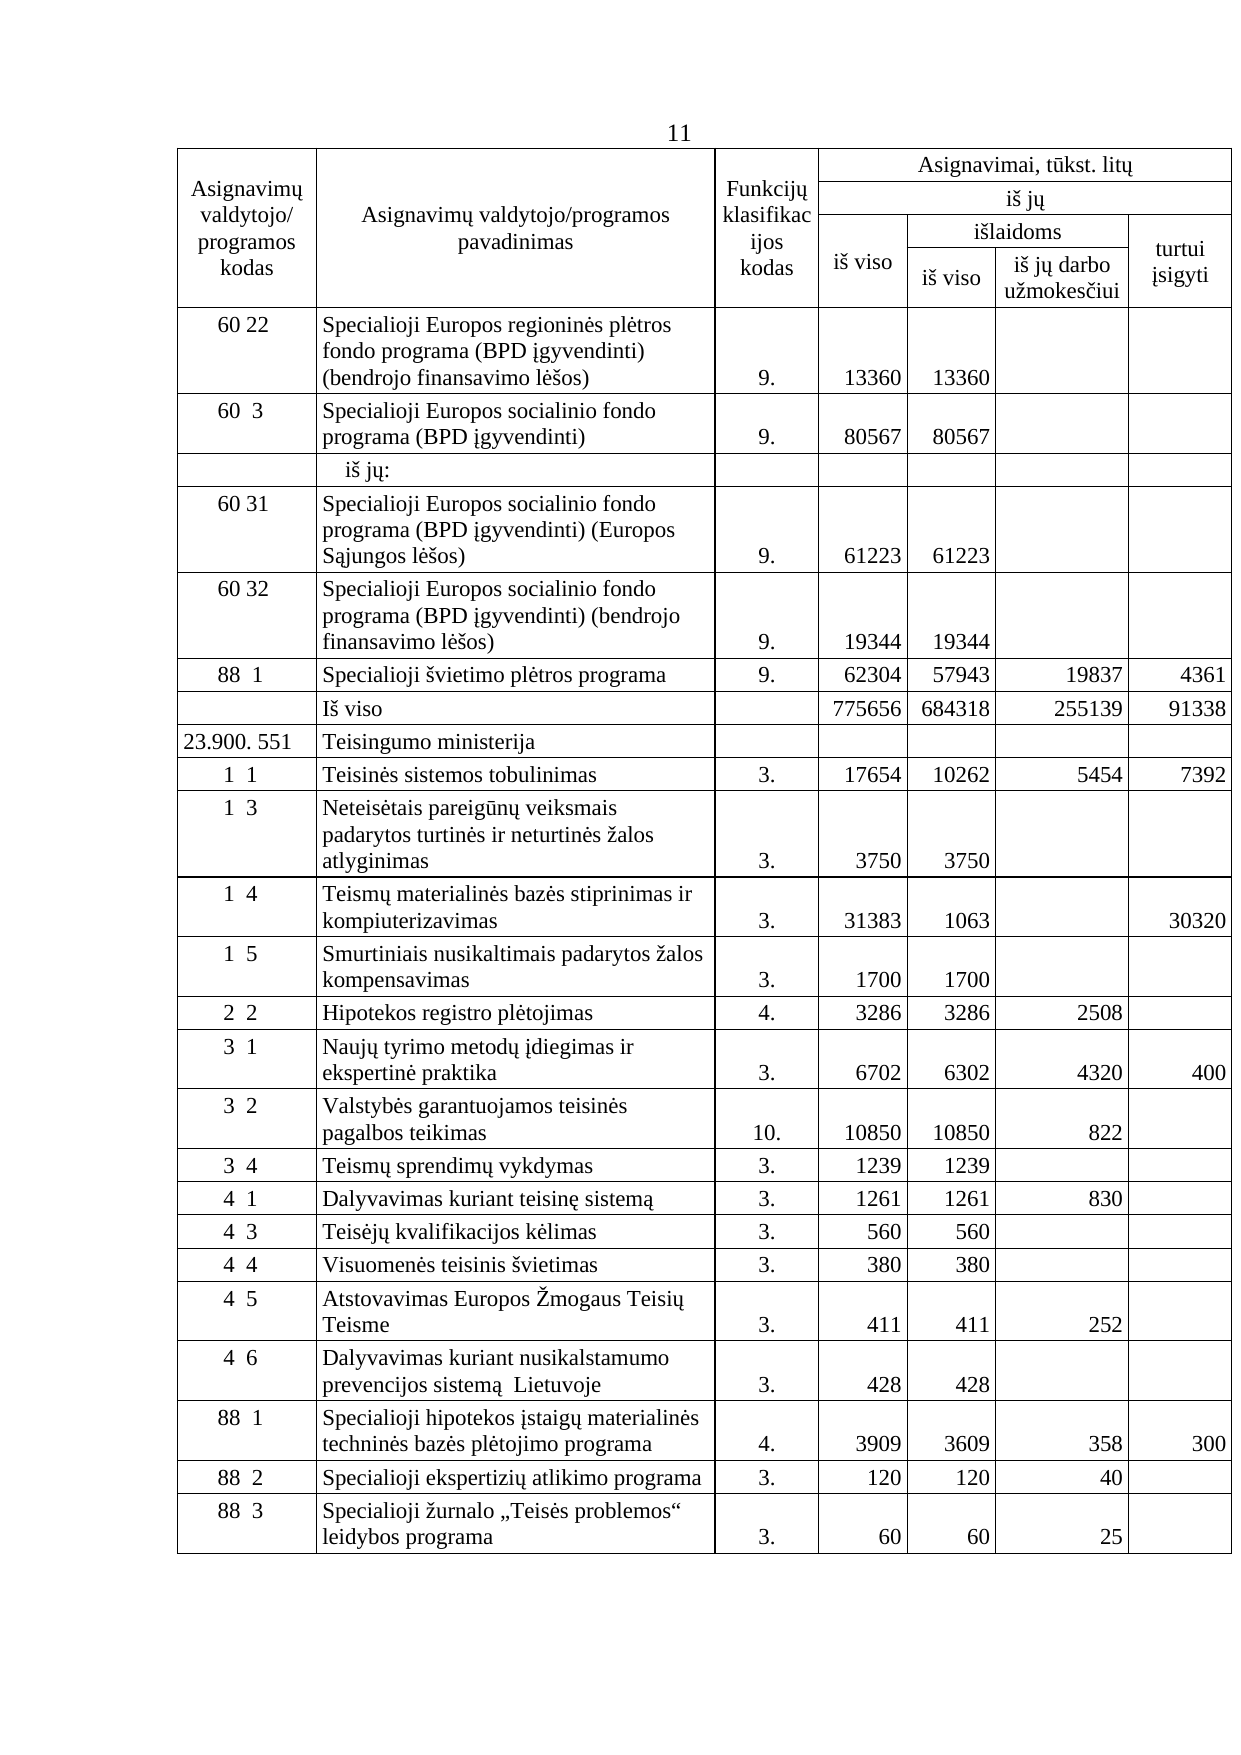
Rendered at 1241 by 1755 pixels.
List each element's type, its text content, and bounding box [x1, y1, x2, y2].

table_cell 60 [908, 1494, 995, 1552]
table_cell [996, 791, 1128, 876]
table_cell 1239 [908, 1149, 995, 1181]
table_cell Specialioji Europos socialinio fondo programa (BPD įgyvendinti) (Europos Sąjungos lėšos) [317, 487, 714, 572]
table_cell 30320 [1129, 878, 1231, 936]
table_cell 380 [819, 1249, 907, 1281]
table_cell [1129, 997, 1231, 1029]
table_cell [1129, 1282, 1231, 1340]
table_cell Teisėjų kvalifikacijos kėlimas [317, 1215, 714, 1248]
table_cell 2508 [996, 997, 1128, 1029]
table_cell 3. [716, 1494, 818, 1552]
table_cell 4361 [1129, 659, 1231, 691]
table_cell 255139 [996, 692, 1128, 724]
table_cell 120 [819, 1461, 907, 1493]
table_cell 3609 [908, 1401, 995, 1459]
table_cell 4320 [996, 1030, 1128, 1088]
table_cell 57943 [908, 659, 995, 691]
table_cell [996, 1149, 1128, 1181]
table_cell 61223 [908, 487, 995, 572]
table_cell 3. [716, 1149, 818, 1181]
table_cell 19837 [996, 659, 1128, 691]
table_cell 428 [819, 1341, 907, 1400]
table_cell Visuomenės teisinis švietimas [317, 1249, 714, 1281]
table_cell 88 3 [178, 1494, 316, 1552]
table_cell 411 [819, 1282, 907, 1340]
table_cell 684318 [908, 692, 995, 724]
table_cell 1261 [819, 1182, 907, 1214]
table_cell [178, 692, 316, 724]
table_cell [1129, 1215, 1231, 1248]
table_cell 3. [716, 1341, 818, 1400]
table_cell 9. [716, 659, 818, 691]
table_cell [819, 454, 907, 486]
table_cell [1129, 1249, 1231, 1281]
table_cell 13360 [908, 308, 995, 393]
table_cell Dalyvavimas kuriant nusikalstamumo prevencijos sistemą Lietuvoje [317, 1341, 714, 1400]
table_cell [1129, 1461, 1231, 1493]
table_cell Smurtiniais nusikaltimais padarytos žalos kompensavimas [317, 937, 714, 996]
table_cell [996, 573, 1128, 657]
table_cell 3. [716, 1461, 818, 1493]
table_cell Teisingumo ministerija [317, 725, 714, 757]
table_cell [1129, 1149, 1231, 1181]
table_cell 19344 [908, 573, 995, 657]
table_cell Specialioji Europos socialinio fondo programa (BPD įgyvendinti) [317, 394, 714, 452]
table_cell 1700 [819, 937, 907, 996]
table_cell 1 4 [178, 878, 316, 936]
table_cell [1129, 1494, 1231, 1552]
table_cell Teismų materialinės bazės stiprinimas ir kompiuterizavimas [317, 878, 714, 936]
table_cell Neteisėtais pareigūnų veiksmais padarytos turtinės ir neturtinės žalos atlyginimas [317, 791, 714, 876]
table_cell 3. [716, 758, 818, 790]
table_cell 1239 [819, 1149, 907, 1181]
table_cell [1129, 487, 1231, 572]
table_cell [178, 454, 316, 486]
table_cell Specialioji Europos socialinio fondo programa (BPD įgyvendinti) (bendrojo finansavimo lėšos) [317, 573, 714, 657]
table_cell 2 2 [178, 997, 316, 1029]
table_cell [996, 394, 1128, 452]
table_cell 60 3 [178, 394, 316, 452]
table_cell 10850 [908, 1089, 995, 1148]
table_cell 4 5 [178, 1282, 316, 1340]
table_cell 19344 [819, 573, 907, 657]
table_cell 31383 [819, 878, 907, 936]
table_cell Specialioji ekspertizių atlikimo programa [317, 1461, 714, 1493]
table_cell [996, 308, 1128, 393]
table_cell Naujų tyrimo metodų įdiegimas ir ekspertinė praktika [317, 1030, 714, 1088]
table_cell [996, 454, 1128, 486]
table_cell 358 [996, 1401, 1128, 1459]
table_cell iš viso [908, 248, 995, 307]
table_cell 13360 [819, 308, 907, 393]
table_cell [996, 1341, 1128, 1400]
table_cell [1129, 394, 1231, 452]
table_cell 60 [819, 1494, 907, 1552]
table_header Funkcijų klasifikacijos kodas [716, 149, 818, 307]
table_cell 822 [996, 1089, 1128, 1148]
table_cell 80567 [908, 394, 995, 452]
table_cell 9. [716, 487, 818, 572]
table_cell 3. [716, 1182, 818, 1214]
table_cell 10262 [908, 758, 995, 790]
table_cell 60 32 [178, 573, 316, 657]
table_cell 560 [908, 1215, 995, 1248]
table_cell [996, 1215, 1128, 1248]
table_cell Specialioji švietimo plėtros programa [317, 659, 714, 691]
table_cell 4. [716, 997, 818, 1029]
table_cell 428 [908, 1341, 995, 1400]
table_cell [819, 725, 907, 757]
table_cell [908, 725, 995, 757]
table_cell 88 1 [178, 1401, 316, 1459]
table_cell iš jų darbo užmokesčiui [996, 248, 1128, 307]
table_cell Teisinės sistemos tobulinimas [317, 758, 714, 790]
table_cell Valstybės garantuojamos teisinės pagalbos teikimas [317, 1089, 714, 1148]
table_cell 60 22 [178, 308, 316, 393]
table_cell 4 1 [178, 1182, 316, 1214]
table_cell 411 [908, 1282, 995, 1340]
table_cell 10. [716, 1089, 818, 1148]
table_cell 4 4 [178, 1249, 316, 1281]
table_cell [908, 454, 995, 486]
table_cell 3. [716, 878, 818, 936]
table_cell 6702 [819, 1030, 907, 1088]
table_cell 3 1 [178, 1030, 316, 1088]
table_cell 17654 [819, 758, 907, 790]
table_cell iš jų: [317, 454, 714, 486]
table_cell 4 6 [178, 1341, 316, 1400]
table_cell 40 [996, 1461, 1128, 1493]
table_cell 9. [716, 573, 818, 657]
table_cell 400 [1129, 1030, 1231, 1088]
table_cell 1 3 [178, 791, 316, 876]
table_cell [996, 725, 1128, 757]
table_cell [716, 725, 818, 757]
table_cell Dalyvavimas kuriant teisinę sistemą [317, 1182, 714, 1214]
table_cell Specialioji hipotekos įstaigų materialinės techninės bazės plėtojimo programa [317, 1401, 714, 1459]
table_cell 3750 [819, 791, 907, 876]
table_cell [1129, 725, 1231, 757]
table_cell 6302 [908, 1030, 995, 1088]
table_cell 252 [996, 1282, 1128, 1340]
table_cell 80567 [819, 394, 907, 452]
table_cell [716, 692, 818, 724]
table_cell Specialioji Europos regioninės plėtros fondo programa (BPD įgyvendinti) (bendrojo finansavimo lėšos) [317, 308, 714, 393]
table_cell [996, 1249, 1128, 1281]
table_cell [716, 454, 818, 486]
table_cell 1063 [908, 878, 995, 936]
table_cell 830 [996, 1182, 1128, 1214]
table_cell iš jų [819, 182, 1231, 214]
table_cell Specialioji žurnalo „Teisės problemos“ leidybos programa [317, 1494, 714, 1552]
table_cell 88 2 [178, 1461, 316, 1493]
table_cell [996, 878, 1128, 936]
table_cell 4 3 [178, 1215, 316, 1248]
table_cell 3. [716, 791, 818, 876]
table_cell 3 4 [178, 1149, 316, 1181]
table_cell 300 [1129, 1401, 1231, 1459]
table_cell 3750 [908, 791, 995, 876]
table_cell 25 [996, 1494, 1128, 1552]
table_cell 9. [716, 394, 818, 452]
table_cell [996, 487, 1128, 572]
table_cell 60 31 [178, 487, 316, 572]
table_header Asignavimai, tūkst. litų [819, 149, 1231, 181]
table_header Asignavimų valdytojo/ programos kodas [178, 149, 316, 307]
table_cell [996, 937, 1128, 996]
table_cell [1129, 937, 1231, 996]
table_cell Atstovavimas Europos Žmogaus Teisių Teisme [317, 1282, 714, 1340]
table_cell 1 1 [178, 758, 316, 790]
table_cell 3. [716, 1030, 818, 1088]
table_cell [1129, 1182, 1231, 1214]
table_cell 7392 [1129, 758, 1231, 790]
table_cell Teismų sprendimų vykdymas [317, 1149, 714, 1181]
table_cell 380 [908, 1249, 995, 1281]
table_cell 1261 [908, 1182, 995, 1214]
table_cell 61223 [819, 487, 907, 572]
table_cell 10850 [819, 1089, 907, 1148]
table_cell Hipotekos registro plėtojimas [317, 997, 714, 1029]
table_cell 775656 [819, 692, 907, 724]
table_cell 120 [908, 1461, 995, 1493]
table_cell [1129, 1341, 1231, 1400]
table_cell 560 [819, 1215, 907, 1248]
table_cell iš viso [819, 215, 907, 307]
table_cell [1129, 573, 1231, 657]
table_cell [1129, 791, 1231, 876]
table_cell 3. [716, 1249, 818, 1281]
table_cell 3. [716, 1215, 818, 1248]
table_cell išlaidoms [908, 215, 1128, 247]
table_cell 9. [716, 308, 818, 393]
table_cell 88 1 [178, 659, 316, 691]
table_cell [1129, 308, 1231, 393]
table_header Asignavimų valdytojo/programos pavadinimas [317, 149, 714, 307]
table_cell 23.900. 551 [178, 725, 316, 757]
table_cell 3 2 [178, 1089, 316, 1148]
table_cell 1700 [908, 937, 995, 996]
table_cell 3909 [819, 1401, 907, 1459]
table_cell 3. [716, 1282, 818, 1340]
table_cell [1129, 454, 1231, 486]
table_cell 3. [716, 937, 818, 996]
table_cell Iš viso [317, 692, 714, 724]
table_cell turtui įsigyti [1129, 215, 1231, 307]
table_cell 3286 [908, 997, 995, 1029]
table_cell 1 5 [178, 937, 316, 996]
table_cell 5454 [996, 758, 1128, 790]
table_cell 4. [716, 1401, 818, 1459]
table_cell 91338 [1129, 692, 1231, 724]
table_cell 62304 [819, 659, 907, 691]
table_cell [1129, 1089, 1231, 1148]
table_cell 3286 [819, 997, 907, 1029]
